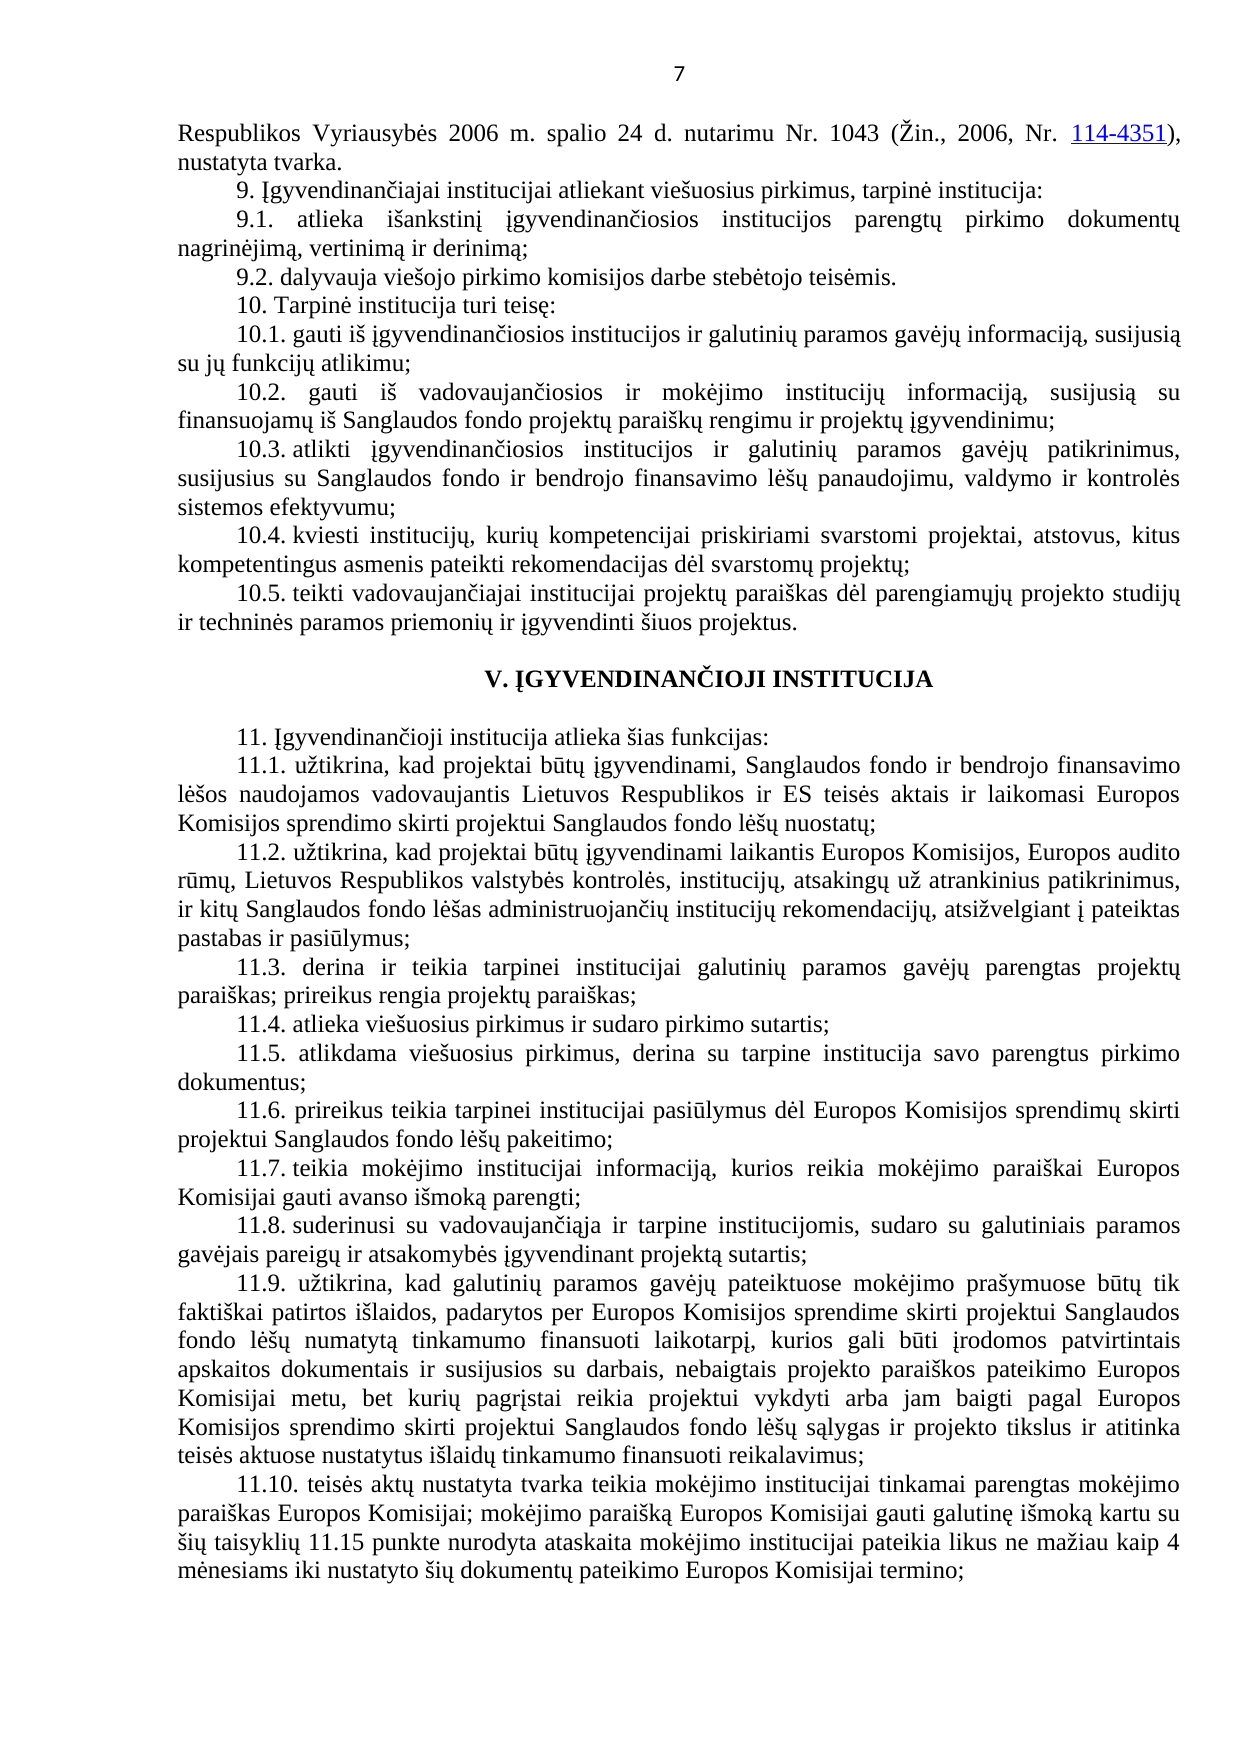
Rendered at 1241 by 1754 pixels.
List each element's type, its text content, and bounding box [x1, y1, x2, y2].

text 10.1. gauti iš įgyvendinančiosios institucijos ir galutinių paramos gavėjų informaciją, susijusią su jų funkcijų atlikimu; [177, 319, 1181, 377]
text V. ĮGYVENDINANČIOJI INSTITUCIJA [177, 664, 1181, 693]
text 9.1. atlieka išankstinį įgyvendinančiosios institucijos parengtų pirkimo dokumentų nagrinėjimą, vertinimą ir derinimą; [177, 204, 1181, 262]
text 11.4. atlieka viešuosius pirkimus ir sudaro pirkimo sutartis; [177, 1009, 1181, 1038]
text 10. Tarpinė institucija turi teisę: [177, 291, 1181, 319]
text 10.3. atlikti įgyvendinančiosios institucijos ir galutinių paramos gavėjų patikrinimus, susijusius su Sanglaudos fondo ir bendrojo finansavimo lėšų panaudojimu, valdymo ir kontrolės sistemos efektyvumu; [177, 434, 1181, 521]
text 11.5. atlikdama viešuosius pirkimus, derina su tarpine institucija savo parengtus pirkimo dokumentus; [177, 1038, 1181, 1096]
text 10.5. teikti vadovaujančiajai institucijai projektų paraiškas dėl parengiamųjų projekto studijų ir techninės paramos priemonių ir įgyvendinti šiuos projektus. [177, 578, 1181, 636]
text Respublikos Vyriausybės 2006 m. spalio 24 d. nutarimu Nr. 1043 (Žin., 2006, Nr. 114-4351), nustatyta tvarka. [177, 118, 1181, 176]
text 11.2. užtikrina, kad projektai būtų įgyvendinami laikantis Europos Komisijos, Europos audito rūmų, Lietuvos Respublikos valstybės kontrolės, institucijų, atsakingų už atrankinius patikrinimus, ir kitų Sanglaudos fondo lėšas administruojančių institucijų rekomendacijų, atsižvelgiant į pateiktas pastabas ir pasiūlymus; [177, 837, 1181, 952]
text 9. Įgyvendinančiajai institucijai atliekant viešuosius pirkimus, tarpinė institucija: [177, 176, 1181, 204]
text 11.10. teisės aktų nustatyta tvarka teikia mokėjimo institucijai tinkamai parengtas mokėjimo paraiškas Europos Komisijai; mokėjimo paraišką Europos Komisijai gauti galutinę išmoką kartu su šių taisyklių 11.15 punkte nurodyta ataskaita mokėjimo institucijai pateikia likus ne mažiau kaip 4 mėnesiams iki nustatyto šių dokumentų pateikimo Europos Komisijai termino; [177, 1469, 1181, 1584]
text 10.4. kviesti institucijų, kurių kompetencijai priskiriami svarstomi projektai, atstovus, kitus kompetentingus asmenis pateikti rekomendacijas dėl svarstomų projektų; [177, 521, 1181, 578]
text 11.9. užtikrina, kad galutinių paramos gavėjų pateiktuose mokėjimo prašymuose būtų tik faktiškai patirtos išlaidos, padarytos per Europos Komisijos sprendime skirti projektui Sanglaudos fondo lėšų numatytą tinkamumo finansuoti laikotarpį, kurios gali būti įrodomos patvirtintais apskaitos dokumentais ir susijusios su darbais, nebaigtais projekto paraiškos pateikimo Europos Komisijai metu, bet kurių pagrįstai reikia projektui vykdyti arba jam baigti pagal Europos Komisijos sprendimo skirti projektui Sanglaudos fondo lėšų sąlygas ir projekto tikslus ir atitinka teisės aktuose nustatytus išlaidų tinkamumo finansuoti reikalavimus; [177, 1268, 1181, 1469]
text 11.7. teikia mokėjimo institucijai informaciją, kurios reikia mokėjimo paraiškai Europos Komisijai gauti avanso išmoką parengti; [177, 1153, 1181, 1211]
text 11.8. suderinusi su vadovaujančiąja ir tarpine institucijomis, sudaro su galutiniais paramos gavėjais pareigų ir atsakomybės įgyvendinant projektą sutartis; [177, 1211, 1181, 1268]
text 11.3. derina ir teikia tarpinei institucijai galutinių paramos gavėjų parengtas projektų paraiškas; prireikus rengia projektų paraiškas; [177, 952, 1181, 1009]
text 11.6. prireikus teikia tarpinei institucijai pasiūlymus dėl Europos Komisijos sprendimų skirti projektui Sanglaudos fondo lėšų pakeitimo; [177, 1096, 1181, 1153]
text 10.2. gauti iš vadovaujančiosios ir mokėjimo institucijų informaciją, susijusią su finansuojamų iš Sanglaudos fondo projektų paraiškų rengimu ir projektų įgyvendinimu; [177, 377, 1181, 434]
text 11. Įgyvendinančioji institucija atlieka šias funkcijas: [177, 722, 1181, 751]
text 9.2. dalyvauja viešojo pirkimo komisijos darbe stebėtojo teisėmis. [177, 262, 1181, 291]
text 11.1. užtikrina, kad projektai būtų įgyvendinami, Sanglaudos fondo ir bendrojo finansavimo lėšos naudojamos vadovaujantis Lietuvos Respublikos ir ES teisės aktais ir laikomasi Europos Komisijos sprendimo skirti projektui Sanglaudos fondo lėšų nuostatų; [177, 751, 1181, 837]
